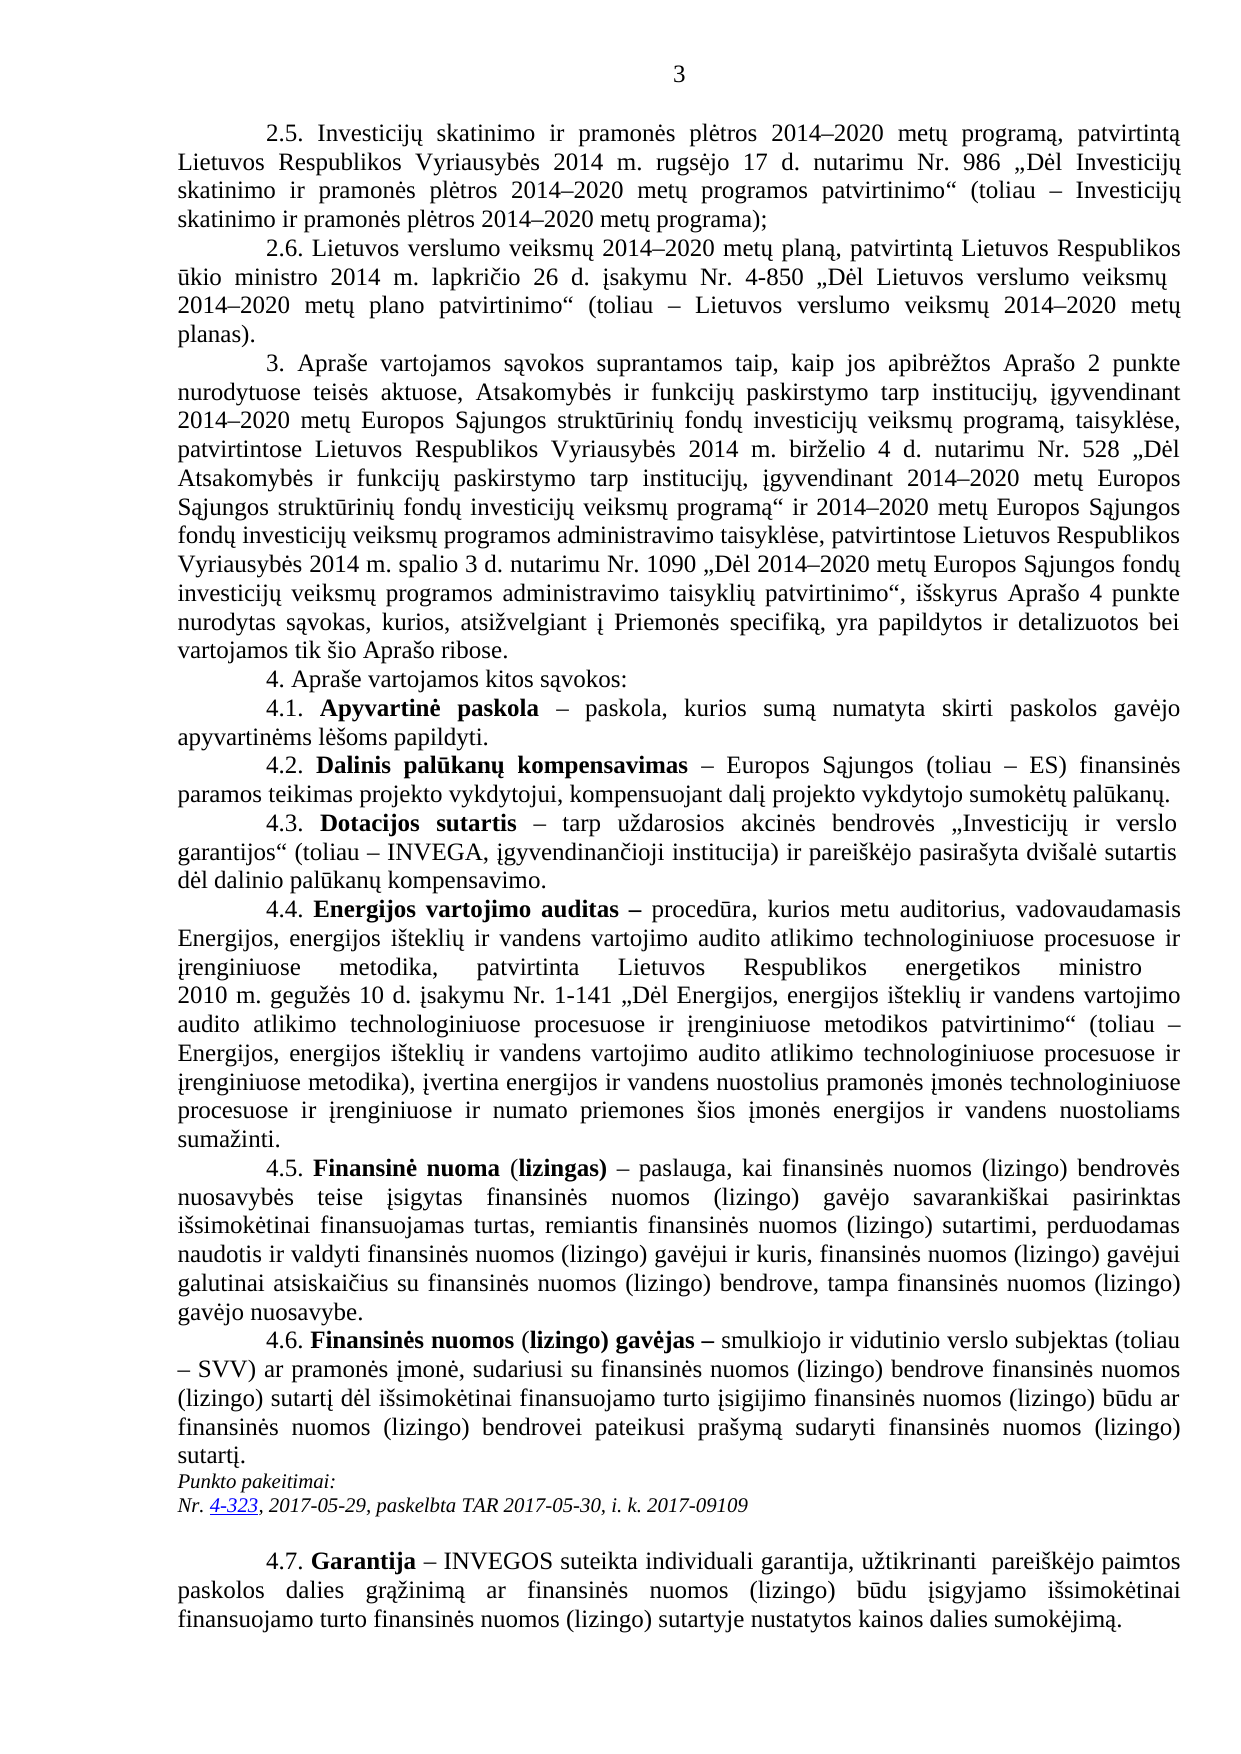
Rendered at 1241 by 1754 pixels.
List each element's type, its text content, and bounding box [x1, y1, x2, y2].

text 4.1. Apyvartinė paskola – paskola, kurios sumą numatyta skirti paskolos gavėjo apyvartinėms lėšoms papildyti. [177, 693, 1181, 751]
text 4.5. Finansinė nuoma (lizingas) – paslauga, kai finansinės nuomos (lizingo) bendrovės nuosavybės teise įsigytas finansinės nuomos (lizingo) gavėjo savarankiškai pasirinktas išsimokėtinai finansuojamas turtas, remiantis finansinės nuomos (lizingo) sutartimi, perduodamas naudotis ir valdyti finansinės nuomos (lizingo) gavėjui ir kuris, finansinės nuomos (lizingo) gavėjui galutinai atsiskaičius su finansinės nuomos (lizingo) bendrove, tampa finansinės nuomos (lizingo) gavėjo nuosavybe. [177, 1153, 1181, 1326]
text 4.3. Dotacijos sutartis – tarp uždarosios akcinės bendrovės „Investicijų ir verslo garantijos“ (toliau – INVEGA, įgyvendinančioji institucija) ir pareiškėjo pasirašyta dvišalė sutartis dėl dalinio palūkanų kompensavimo. [177, 808, 1178, 894]
text 4.4. Energijos vartojimo auditas – procedūra, kurios metu auditorius, vadovaudamasis Energijos, energijos išteklių ir vandens vartojimo audito atlikimo technologiniuose procesuose ir įrenginiuose metodika, patvirtinta Lietuvos Respublikos energetikos ministro 2010 m. gegužės 10 d. įsakymu Nr. 1-141 „Dėl Energijos, energijos išteklių ir vandens vartojimo audito atlikimo technologiniuose procesuose ir įrenginiuose metodikos patvirtinimo“ (toliau – Energijos, energijos išteklių ir vandens vartojimo audito atlikimo technologiniuose procesuose ir įrenginiuose metodika), įvertina energijos ir vandens nuostolius pramonės įmonės technologiniuose procesuose ir įrenginiuose ir numato priemones šios įmonės energijos ir vandens nuostoliams sumažinti. [177, 894, 1181, 1153]
text 2.5. Investicijų skatinimo ir pramonės plėtros 2014–2020 metų programą, patvirtintą Lietuvos Respublikos Vyriausybės 2014 m. rugsėjo 17 d. nutarimu Nr. 986 „Dėl Investicijų skatinimo ir pramonės plėtros 2014–2020 metų programos patvirtinimo“ (toliau – Investicijų skatinimo ir pramonės plėtros 2014–2020 metų programa); [177, 118, 1181, 233]
text 4.6. Finansinės nuomos (lizingo) gavėjas – smulkiojo ir vidutinio verslo subjektas (toliau – SVV) ar pramonės įmonė, sudariusi su finansinės nuomos (lizingo) bendrove finansinės nuomos (lizingo) sutartį dėl išsimokėtinai finansuojamo turto įsigijimo finansinės nuomos (lizingo) būdu ar finansinės nuomos (lizingo) bendrovei pateikusi prašymą sudaryti finansinės nuomos (lizingo) sutartį. [177, 1326, 1181, 1469]
text Nr. 4-323, 2017-05-29, paskelbta TAR 2017-05-30, i. k. 2017-09109 [177, 1493, 1181, 1517]
text 3. Apraše vartojamos sąvokos suprantamos taip, kaip jos apibrėžtos Aprašo 2 punkte nurodytuose teisės aktuose, Atsakomybės ir funkcijų paskirstymo tarp institucijų, įgyvendinant 2014–2020 metų Europos Sąjungos struktūrinių fondų investicijų veiksmų programą, taisyklėse, patvirtintose Lietuvos Respublikos Vyriausybės 2014 m. birželio 4 d. nutarimu Nr. 528 „Dėl Atsakomybės ir funkcijų paskirstymo tarp institucijų, įgyvendinant 2014–2020 metų Europos Sąjungos struktūrinių fondų investicijų veiksmų programą“ ir 2014–2020 metų Europos Sąjungos fondų investicijų veiksmų programos administravimo taisyklėse, patvirtintose Lietuvos Respublikos Vyriausybės 2014 m. spalio 3 d. nutarimu Nr. 1090 „Dėl 2014–2020 metų Europos Sąjungos fondų investicijų veiksmų programos administravimo taisyklių patvirtinimo“, išskyrus Aprašo 4 punkte nurodytas sąvokas, kurios, atsižvelgiant į Priemonės specifiką, yra papildytos ir detalizuotos bei vartojamos tik šio Aprašo ribose. [177, 348, 1181, 664]
text 4.2. Dalinis palūkanų kompensavimas – Europos Sąjungos (toliau – ES) finansinės paramos teikimas projekto vykdytojui, kompensuojant dalį projekto vykdytojo sumokėtų palūkanų. [177, 751, 1181, 808]
text 2.6. Lietuvos verslumo veiksmų 2014–2020 metų planą, patvirtintą Lietuvos Respublikos ūkio ministro 2014 m. lapkričio 26 d. įsakymu Nr. 4-850 „Dėl Lietuvos verslumo veiksmų 2014–2020 metų plano patvirtinimo“ (toliau – Lietuvos verslumo veiksmų 2014–2020 metų planas). [177, 233, 1181, 348]
text 4. Apraše vartojamos kitos sąvokos: [177, 664, 1181, 693]
text 4.7. Garantija – INVEGOS suteikta individuali garantija, užtikrinanti pareiškėjo paimtos paskolos dalies grąžinimą ar finansinės nuomos (lizingo) būdu įsigyjamo išsimokėtinai finansuojamo turto finansinės nuomos (lizingo) sutartyje nustatytos kainos dalies sumokėjimą. [177, 1546, 1181, 1632]
text Punkto pakeitimai: [177, 1469, 1181, 1493]
